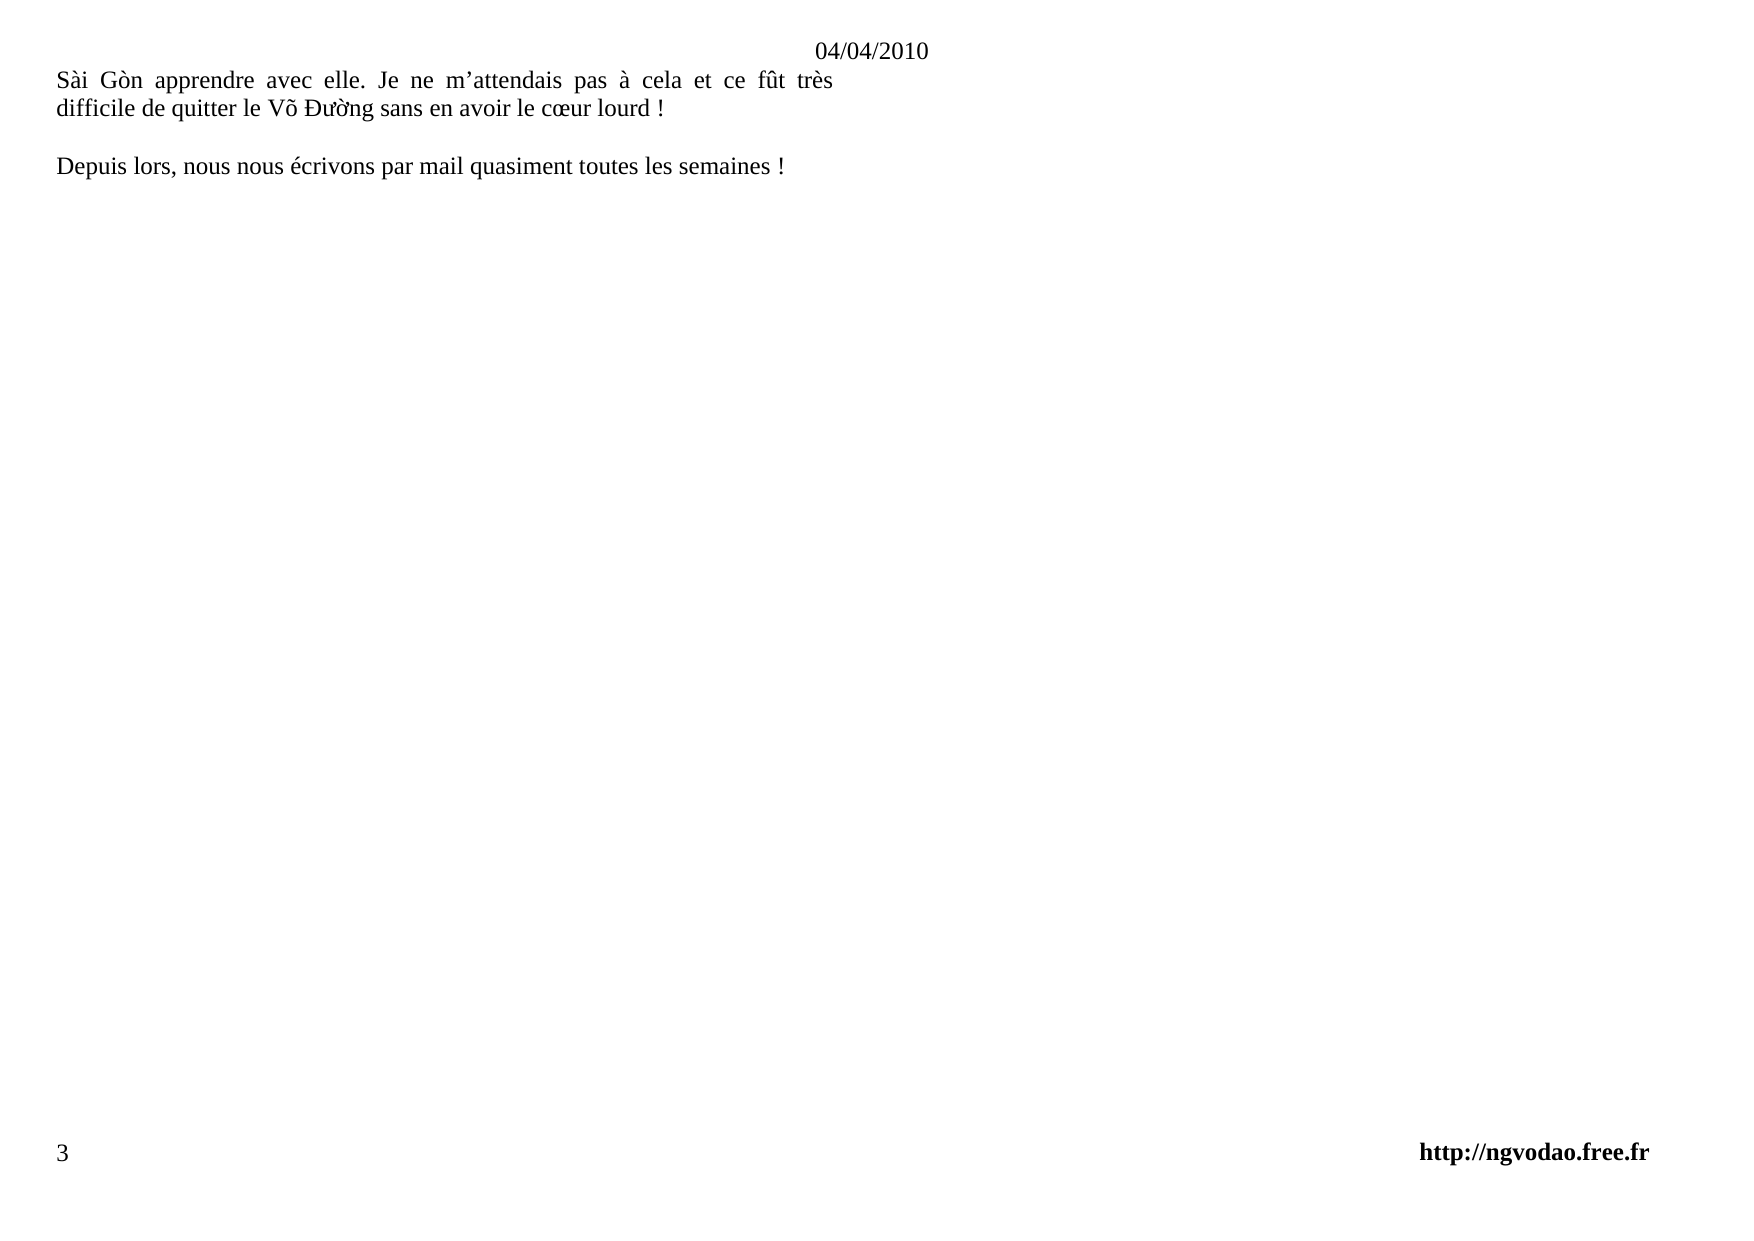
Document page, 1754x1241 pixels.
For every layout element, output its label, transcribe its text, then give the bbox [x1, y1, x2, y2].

text Depuis lors, nous nous écrivons par mail quasiment toutes les semaines ! [56, 151, 835, 180]
text Sài Gòn apprendre avec elle. Je ne m’attendais pas à cela et ce fût très difficile de quitter le Võ Đường sans en avoir le cœur lourd ! [56, 65, 835, 122]
